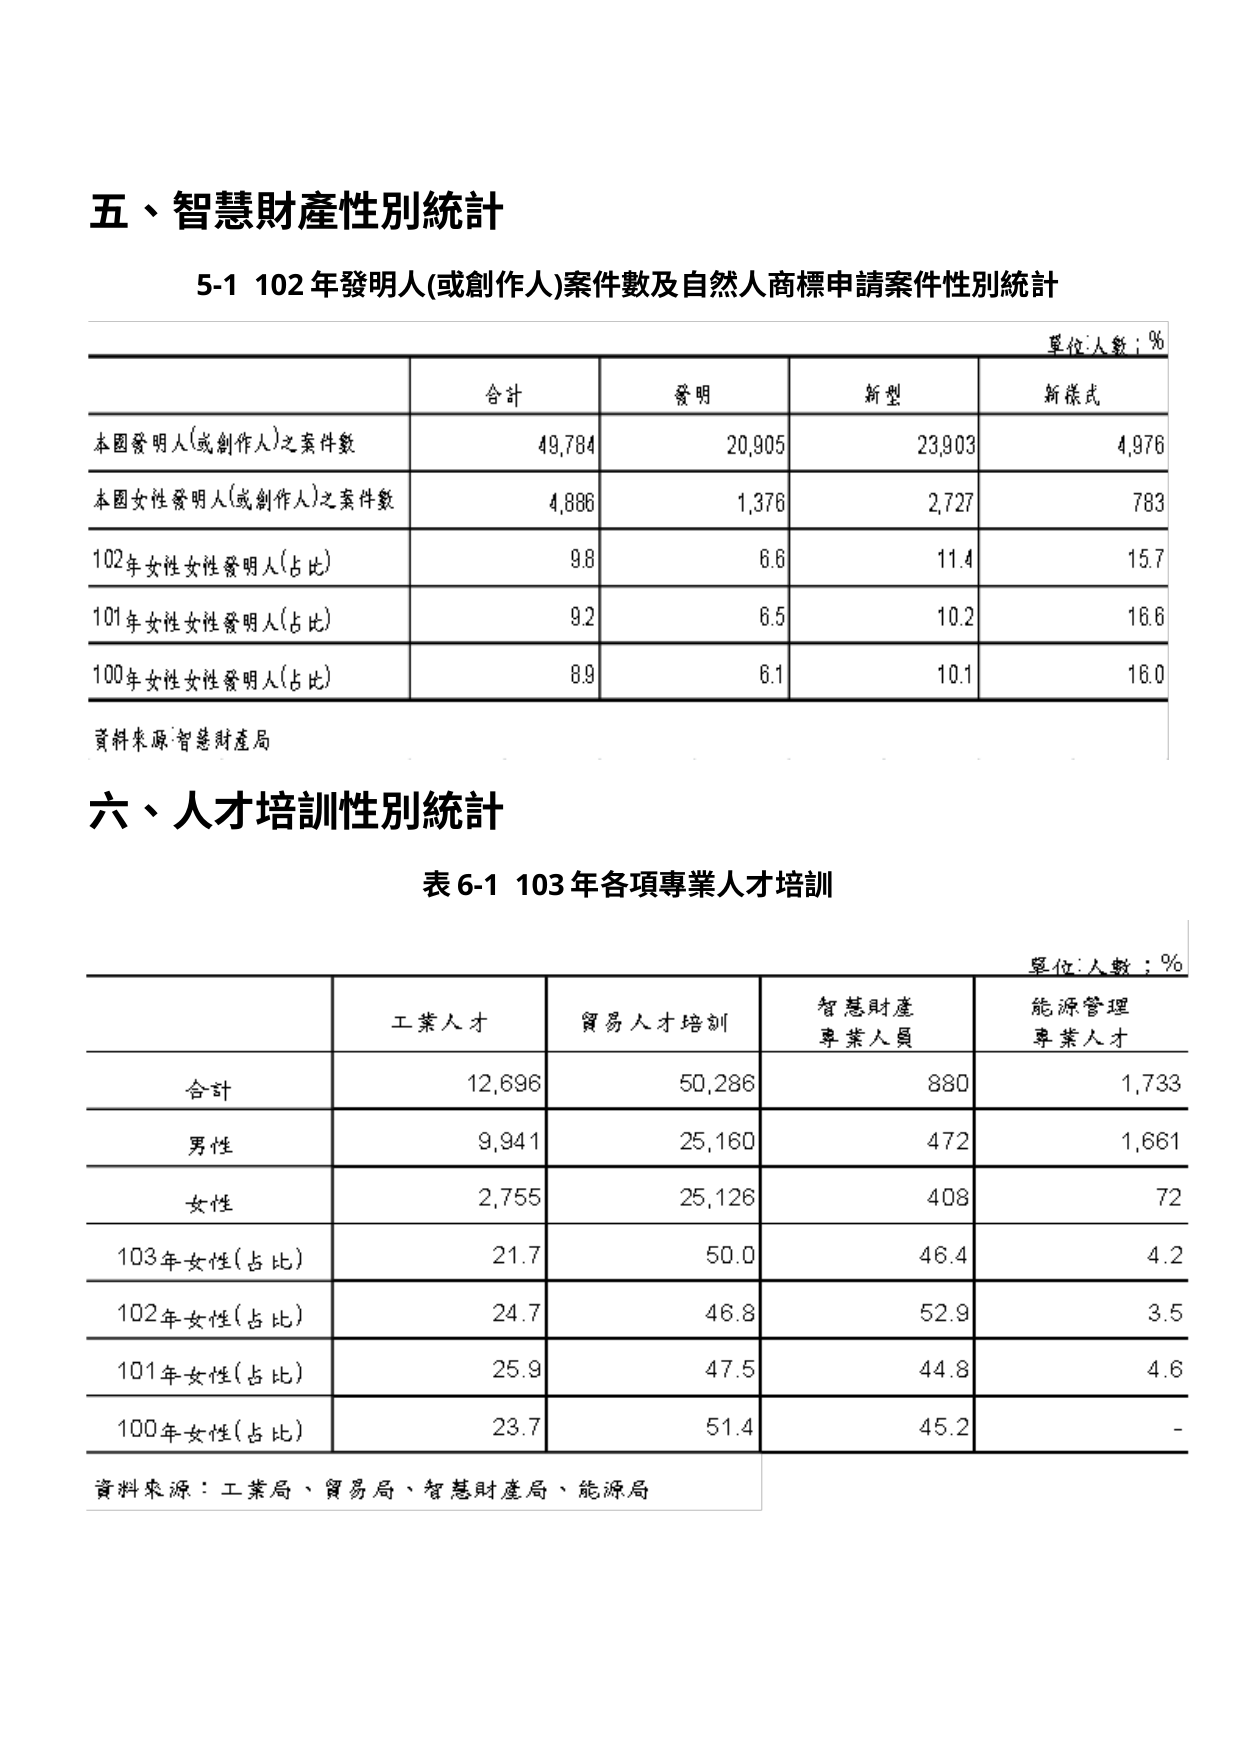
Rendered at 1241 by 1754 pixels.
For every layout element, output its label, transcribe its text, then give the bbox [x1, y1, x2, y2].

text 表6-1 103年各項專業人才培訓 [74, 839, 1166, 914]
text 六、人才培訓性別統計 [89, 764, 1166, 839]
text 5-1 102年發明人(或創作人)案件數及自然人商標申請案件性別統計 [74, 239, 1166, 314]
text 五、智慧財產性別統計 [74, 164, 1166, 239]
